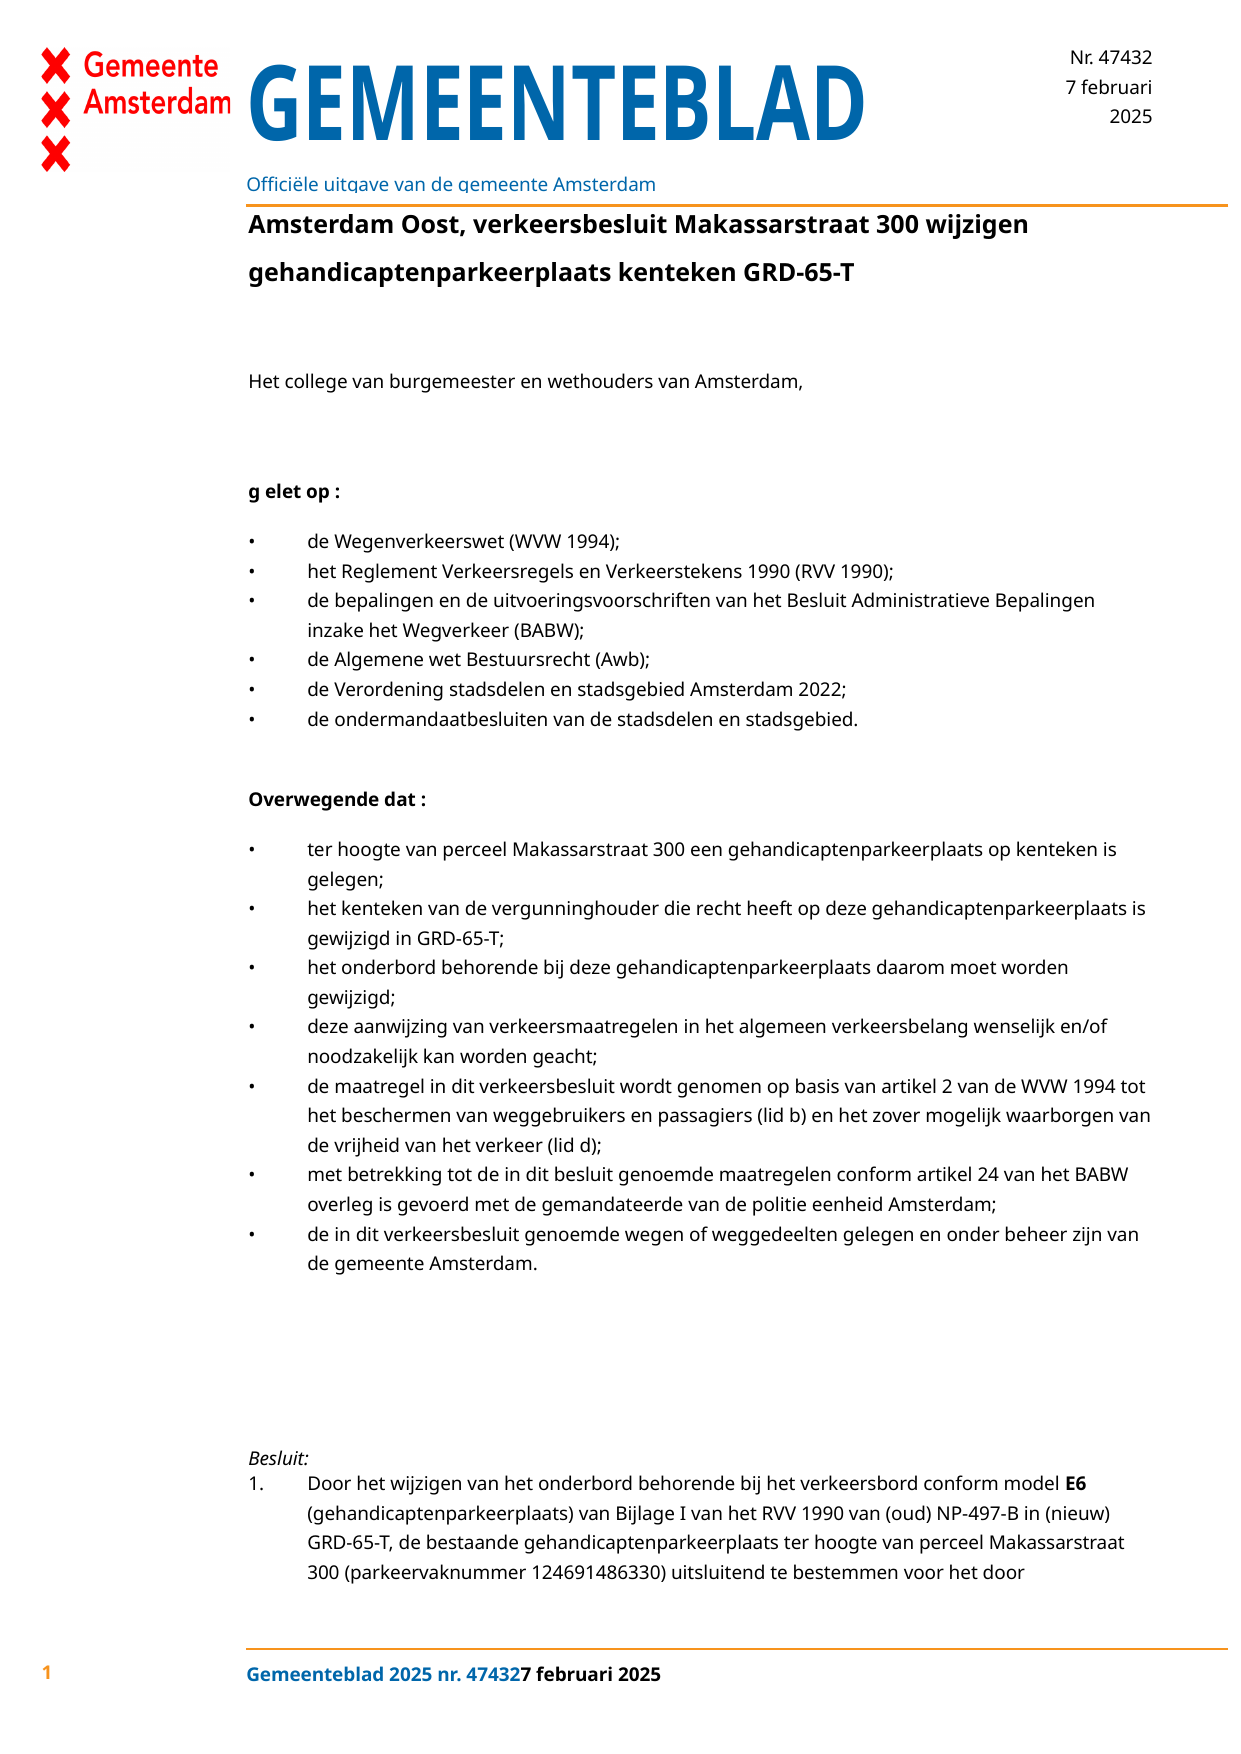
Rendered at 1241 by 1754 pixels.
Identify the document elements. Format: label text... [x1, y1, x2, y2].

list de Verordening stadsdelen en stadsgebied Amsterdam 2022; [248, 676, 1152, 702]
picture [41, 47, 231, 172]
text Overwegende dat : [248, 786, 1152, 811]
list de bepalingen en de uitvoeringsvoorschriften van het Besluit Administratieve Bepalingen inzake het Wegverkeer (BABW); [248, 587, 1152, 643]
list de maatregel in dit verkeersbesluit wordt genomen op basis van artikel 2 van de WVW 1994 tot het beschermen van weggebruikers en passagiers (lid b) en het zover mogelijk waarborgen van de vrijheid van het verkeer (lid d); [248, 1073, 1152, 1158]
list de Wegenverkeerswet (WVW 1994); [248, 528, 1152, 554]
list de in dit verkeersbesluit genoemde wegen of weggedeelten gelegen en onder beheer zijn van de gemeente Amsterdam. [248, 1221, 1152, 1276]
text Amsterdam Oost, verkeersbesluit Makassarstraat 300 wijzigen gehandicaptenparkeerplaats kenteken GRD-65-T [248, 207, 1152, 288]
list het kenteken van de vergunninghouder die recht heeft op deze gehandicaptenparkeerplaats is gewijzigd in GRD-65-T; [248, 895, 1152, 951]
list de Algemene wet Bestuursrecht (Awb); [248, 647, 1152, 672]
list het Reglement Verkeersregels en Verkeerstekens 1990 (RVV 1990); [248, 558, 1152, 583]
list met betrekking tot de in dit besluit genoemde maatregelen conform artikel 24 van het BABW overleg is gevoerd met de gemandateerde van de politie eenheid Amsterdam; [248, 1162, 1152, 1217]
text Het college van burgemeester en wethouders van Amsterdam, [248, 368, 1152, 394]
text Besluit: [248, 1445, 1152, 1470]
list deze aanwijzing van verkeersmaatregelen in het algemeen verkeersbelang wenselijk en/of noodzakelijk kan worden geacht; [248, 1014, 1152, 1069]
text g elet op : [248, 478, 1152, 503]
list de ondermandaatbesluiten van de stadsdelen en stadsgebied. [248, 706, 1152, 731]
list het onderbord behorende bij deze gehandicaptenparkeerplaats daarom moet worden gewijzigd; [248, 954, 1152, 1010]
list ter hoogte van perceel Makassarstraat 300 een gehandicaptenparkeerplaats op kenteken is gelegen; [248, 836, 1152, 891]
list Door het wijzigen van het onderbord behorende bij het verkeersbord conform model E6 (gehandicaptenparkeerplaats) van Bijlage I van het RVV 1990 van (oud) NP-497-B in (nieuw) GRD-65-T, de bestaande gehandicaptenparkeerplaats ter hoogte van perceel Makassarstraat 300 (parkeervaknummer 124691486330) uitsluitend te bestemmen voor het door [248, 1470, 1152, 1585]
